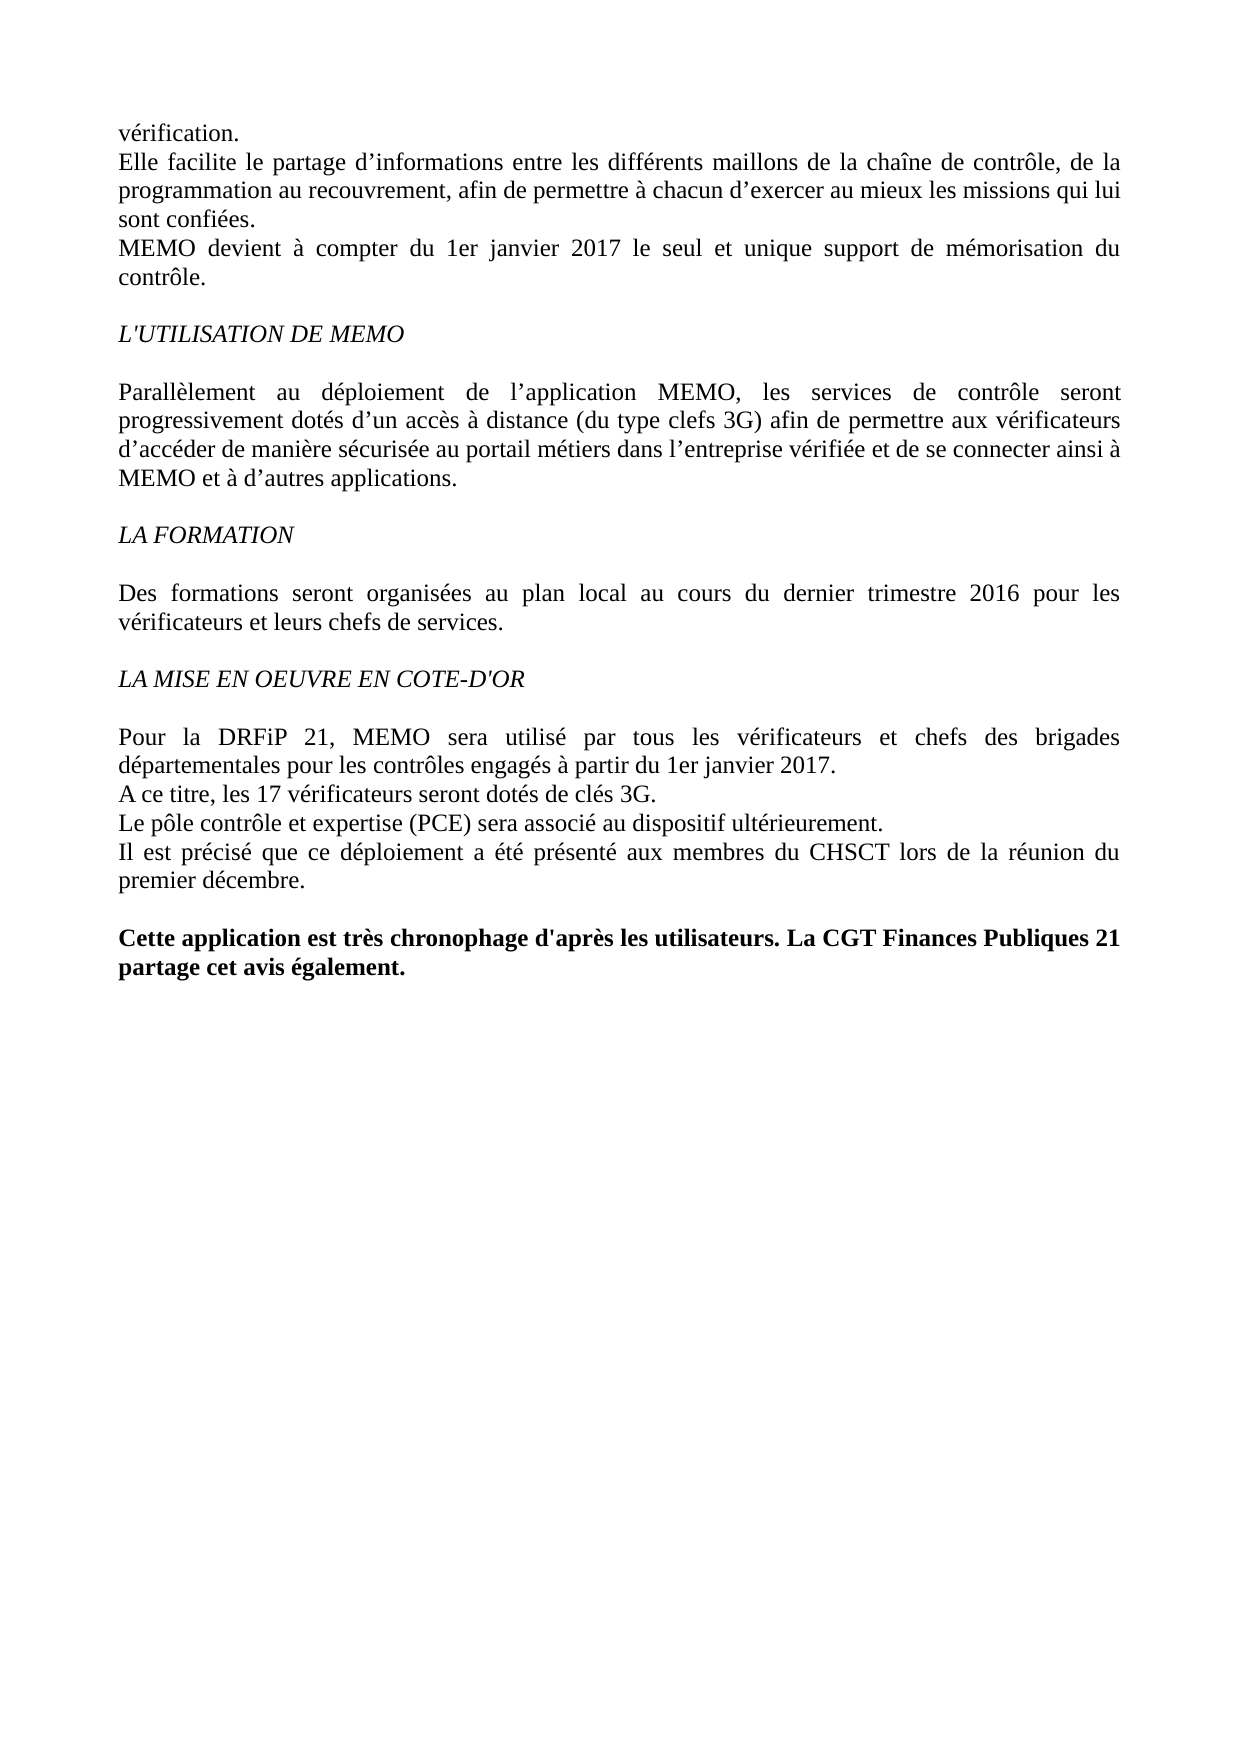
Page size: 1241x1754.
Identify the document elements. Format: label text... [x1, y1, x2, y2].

text LA FORMATION [118, 521, 1122, 549]
text L'UTILISATION DE MEMO [118, 319, 1122, 348]
text Parallèlement au déploiement de l’application MEMO, les services de contrôle seront progressivement dotés d’un accès à distance (du type clefs 3G) afin de permettre aux vérificateurs d’accéder de manière sécurisée au portail métiers dans l’entreprise vérifiée et de se connecter ainsi à MEMO et à d’autres applications. [118, 377, 1122, 492]
text Elle facilite le partage d’informations entre les différents maillons de la chaîne de contrôle, de la programmation au recouvrement, afin de permettre à chacun d’exercer au mieux les missions qui lui sont confiées. [118, 147, 1122, 233]
text vérification. [118, 118, 1122, 147]
text LA MISE EN OEUVRE EN COTE-D'OR [118, 664, 1122, 693]
text Des formations seront organisées au plan local au cours du dernier trimestre 2016 pour les vérificateurs et leurs chefs de services. [118, 578, 1122, 636]
text MEMO devient à compter du 1er janvier 2017 le seul et unique support de mémorisation du contrôle. [118, 233, 1122, 291]
text Cette application est très chronophage d'après les utilisateurs. La CGT Finances Publiques 21 partage cet avis également. [118, 923, 1122, 981]
text Le pôle contrôle et expertise (PCE) sera associé au dispositif ultérieurement. [118, 808, 1122, 837]
text Il est précisé que ce déploiement a été présenté aux membres du CHSCT lors de la réunion du premier décembre. [118, 837, 1122, 894]
text A ce titre, les 17 vérificateurs seront dotés de clés 3G. [118, 779, 1122, 808]
text Pour la DRFiP 21, MEMO sera utilisé par tous les vérificateurs et chefs des brigades départementales pour les contrôles engagés à partir du 1er janvier 2017. [118, 722, 1122, 779]
